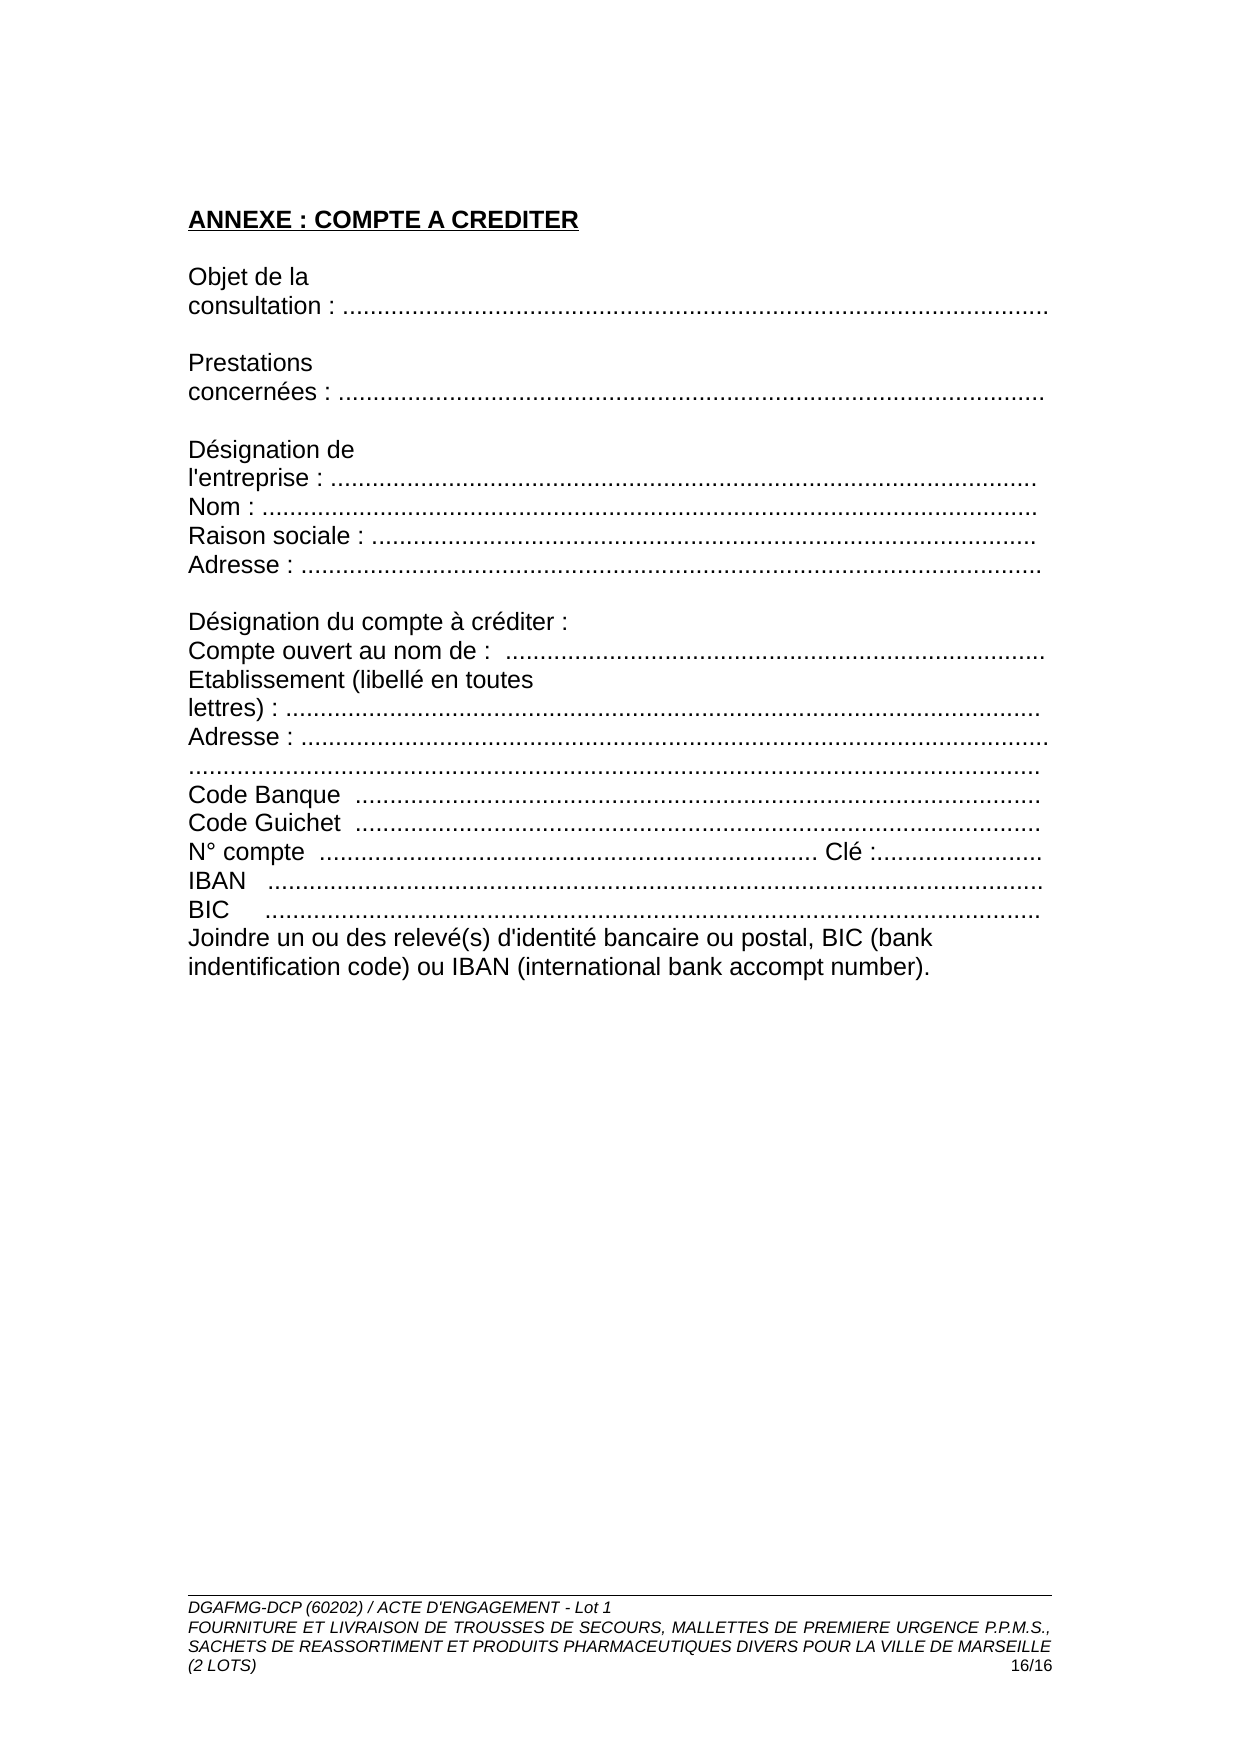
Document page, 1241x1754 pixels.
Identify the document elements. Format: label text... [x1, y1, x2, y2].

text BIC ................................................................................................................ [188, 894, 1052, 923]
text Adresse : ....................................................................................................................................................................................................................................... [188, 722, 1052, 779]
text Raison sociale : ................................................................................................ [188, 521, 1052, 549]
text N° compte ........................................................................ Clé :........................ [188, 837, 1052, 866]
text Joindre un ou des relevé(s) d'identité bancaire ou postal, BIC (bank indentification code) ou IBAN (international bank accompt number). [188, 923, 1052, 981]
text Etablissement (libellé en toutes lettres) : ............................................................................................................. [188, 664, 1052, 722]
text Désignation du compte à créditer : [188, 607, 1052, 636]
text Objet de la consultation : ...................................................................................................... [188, 262, 1052, 319]
text Nom : ................................................................................................................ [188, 492, 1052, 521]
text Compte ouvert au nom de : .............................................................................. [188, 636, 1052, 664]
text Code Guichet ................................................................................................... [188, 808, 1052, 837]
text Code Banque ................................................................................................... [188, 779, 1052, 808]
text Désignation de l'entreprise : ...................................................................................................... [188, 434, 1052, 492]
text Adresse : ........................................................................................................... [188, 549, 1052, 578]
text IBAN ................................................................................................................ [188, 866, 1052, 894]
text ANNEXE : COMPTE A CREDITER [188, 204, 1052, 233]
text Prestations concernées : ...................................................................................................... [188, 348, 1052, 406]
